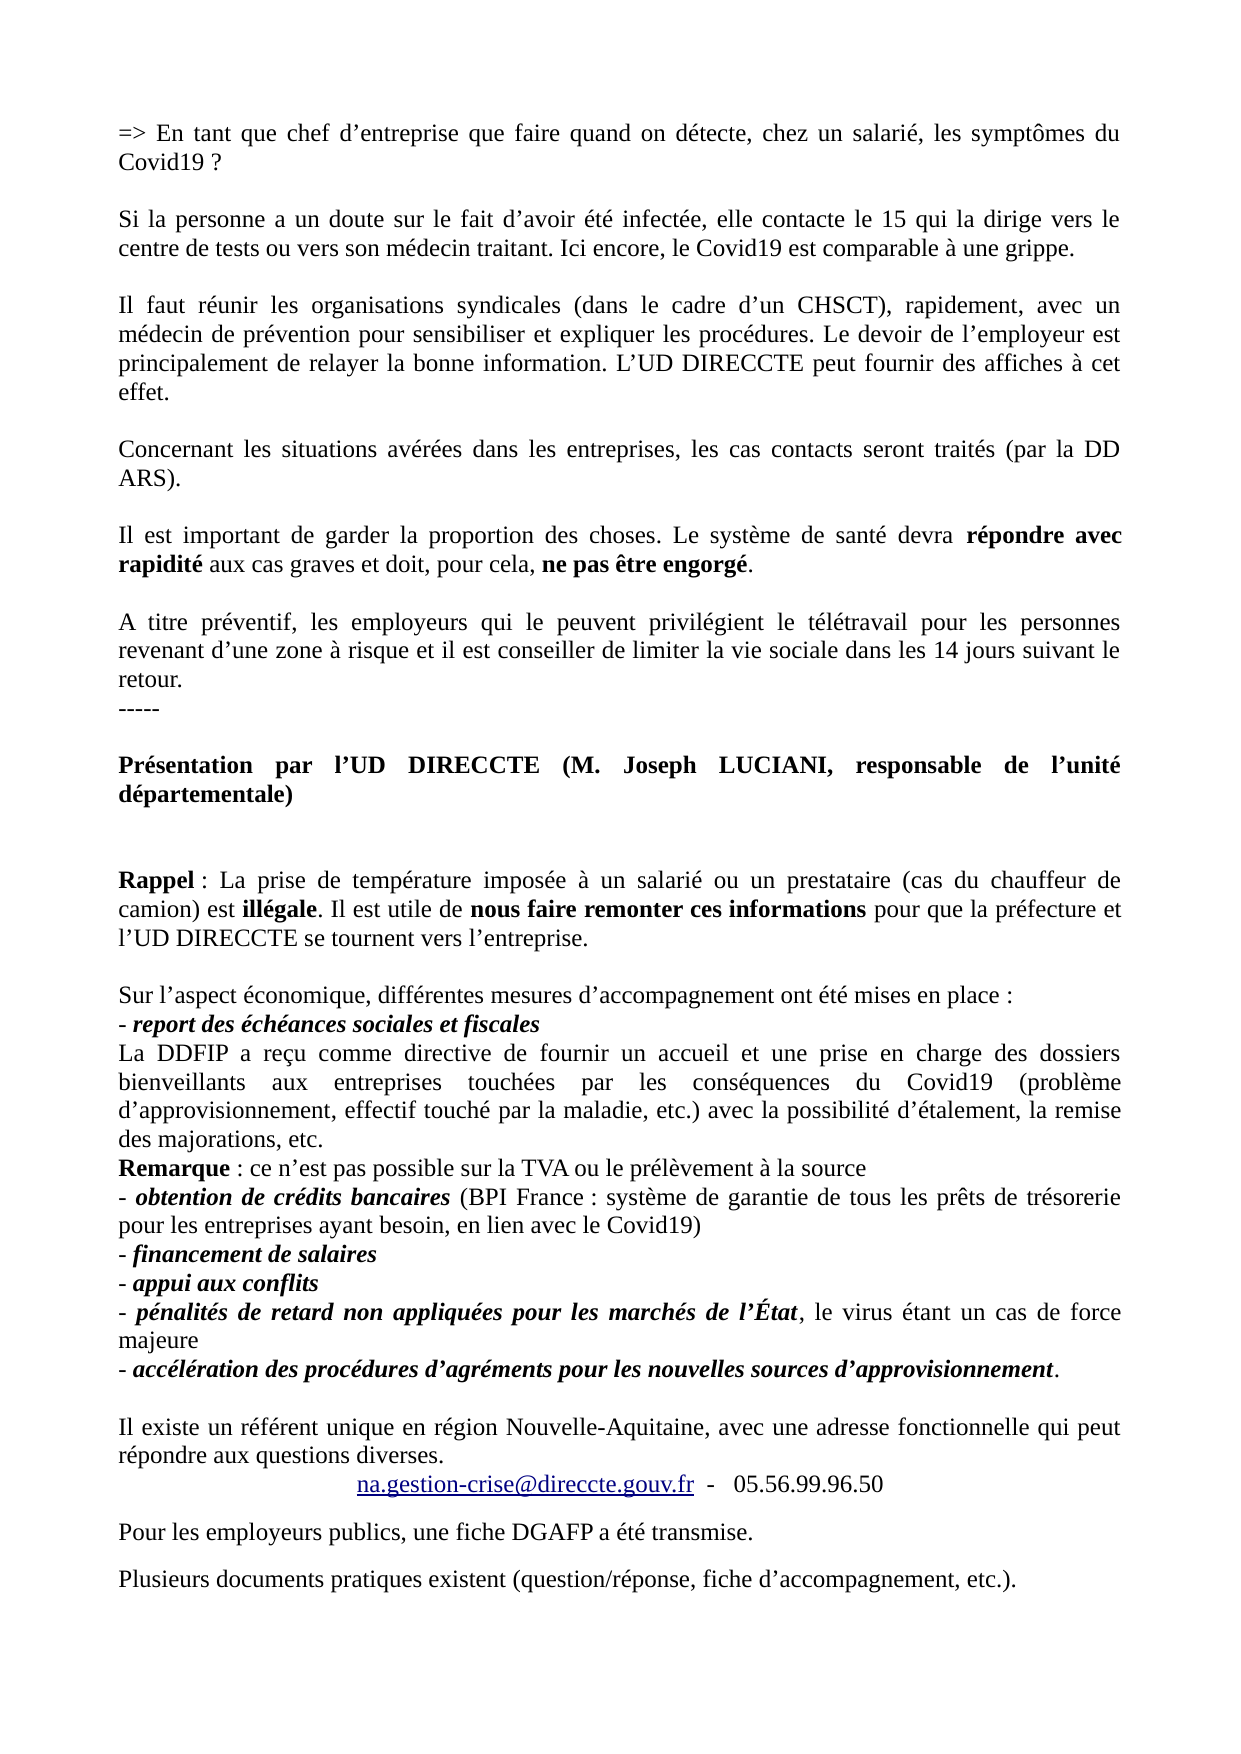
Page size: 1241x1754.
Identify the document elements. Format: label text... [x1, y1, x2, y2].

text Concernant les situations avérées dans les entreprises, les cas contacts seront traités (par la DD ARS). [118, 434, 1122, 492]
text Il est important de garder la proportion des choses. Le système de santé devra répondre avec rapidité aux cas graves et doit, pour cela, ne pas être engorgé. [118, 521, 1122, 578]
text Plusieurs documents pratiques existent (question/réponse, fiche d’accompagnement, etc.). [118, 1564, 1122, 1593]
text - pénalités de retard non appliquées pour les marchés de l’État, le virus étant un cas de force majeure [118, 1297, 1122, 1354]
text => En tant que chef d’entreprise que faire quand on détecte, chez un salarié, les symptômes du Covid19 ? [118, 118, 1122, 176]
text - appui aux conflits [118, 1268, 1122, 1297]
text - obtention de crédits bancaires (BPI France : système de garantie de tous les prêts de trésorerie pour les entreprises ayant besoin, en lien avec le Covid19) [118, 1182, 1122, 1239]
text Pour les employeurs publics, une fiche DGAFP a été transmise. [118, 1517, 1122, 1546]
text na.gestion-crise@direccte.gouv.fr - 05.56.99.96.50 [118, 1469, 1122, 1498]
text - accélération des procédures d’agréments pour les nouvelles sources d’approvisionnement. [118, 1354, 1122, 1383]
text Présentation par l’UD DIRECCTE (M. Joseph LUCIANI, responsable de l’unité départementale) [118, 751, 1122, 808]
text La DDFIP a reçu comme directive de fournir un accueil et une prise en charge des dossiers bienveillants aux entreprises touchées par les conséquences du Covid19 (problème d’approvisionnement, effectif touché par la maladie, etc.) avec la possibilité d’étalement, la remise des majorations, etc. [118, 1038, 1122, 1153]
text Il faut réunir les organisations syndicales (dans le cadre d’un CHSCT), rapidement, avec un médecin de prévention pour sensibiliser et expliquer les procédures. Le devoir de l’employeur est principalement de relayer la bonne information. L’UD DIRECCTE peut fournir des affiches à cet effet. [118, 291, 1122, 406]
text ----- [118, 693, 1122, 722]
text Remarque : ce n’est pas possible sur la TVA ou le prélèvement à la source [118, 1153, 1122, 1182]
text - financement de salaires [118, 1239, 1122, 1268]
text Rappel : La prise de température imposée à un salarié ou un prestataire (cas du chauffeur de camion) est illégale. Il est utile de nous faire remonter ces informations pour que la préfecture et l’UD DIRECCTE se tournent vers l’entreprise. [118, 866, 1122, 952]
text - report des échéances sociales et fiscales [118, 1009, 1122, 1038]
text Si la personne a un doute sur le fait d’avoir été infectée, elle contacte le 15 qui la dirige vers le centre de tests ou vers son médecin traitant. Ici encore, le Covid19 est comparable à une grippe. [118, 204, 1122, 262]
text Il existe un référent unique en région Nouvelle-Aquitaine, avec une adresse fonctionnelle qui peut répondre aux questions diverses. [118, 1412, 1122, 1469]
text A titre préventif, les employeurs qui le peuvent privilégient le télétravail pour les personnes revenant d’une zone à risque et il est conseiller de limiter la vie sociale dans les 14 jours suivant le retour. [118, 607, 1122, 693]
text Sur l’aspect économique, différentes mesures d’accompagnement ont été mises en place : [118, 981, 1122, 1009]
